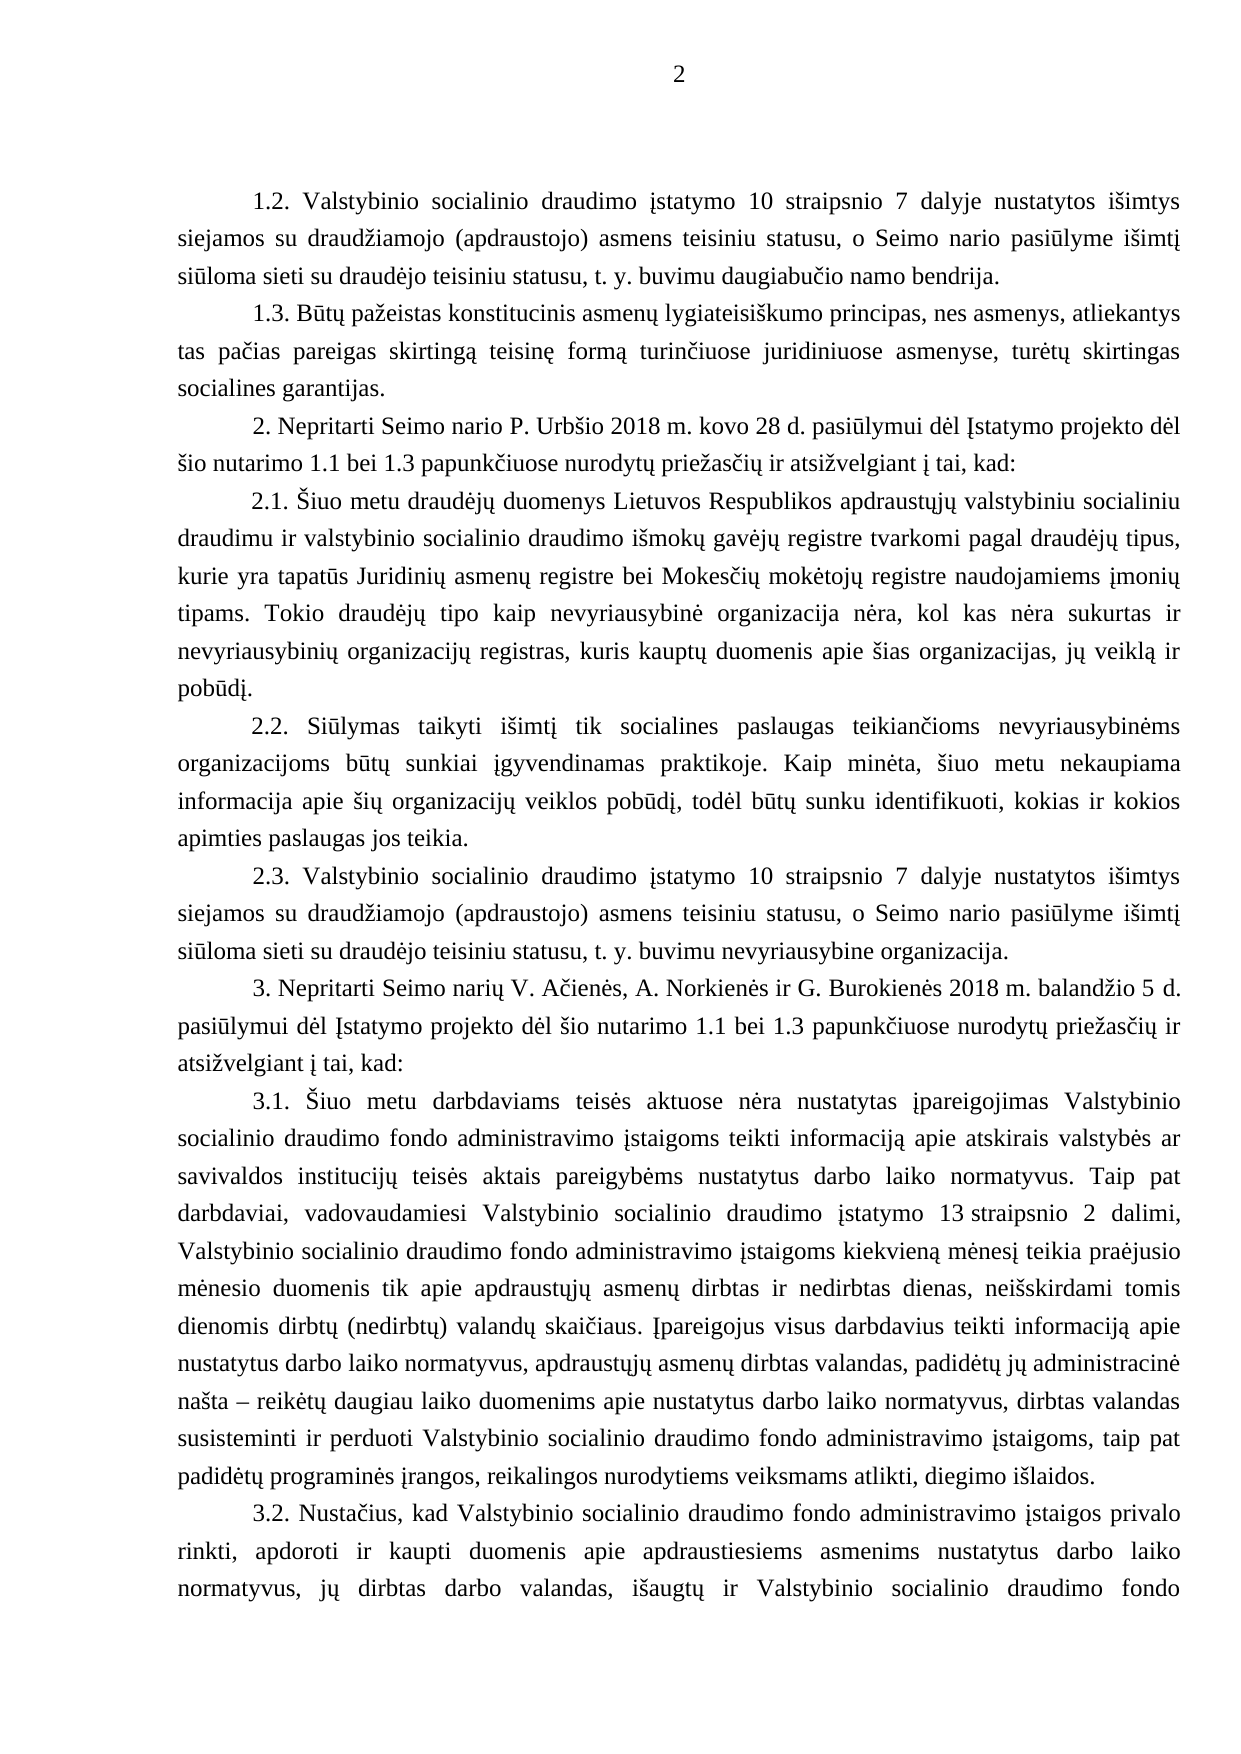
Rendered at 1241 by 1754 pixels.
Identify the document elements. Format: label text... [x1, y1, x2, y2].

text 2. Nepritarti Seimo nario P. Urbšio 2018 m. kovo 28 d. pasiūlymui dėl Įstatymo projekto dėl šio nutarimo 1.1 bei 1.3 papunkčiuose nurodytų priežasčių ir atsižvelgiant į tai, kad: [177, 402, 1181, 477]
text 3. Nepritarti Seimo narių V. Ačienės, A. Norkienės ir G. Burokienės 2018 m. balandžio 5 d. pasiūlymui dėl Įstatymo projekto dėl šio nutarimo 1.1 bei 1.3 papunkčiuose nurodytų priežasčių ir atsižvelgiant į tai, kad: [177, 965, 1181, 1077]
text 1.3. Būtų pažeistas konstitucinis asmenų lygiateisiškumo principas, nes asmenys, atliekantys tas pačias pareigas skirtingą teisinę formą turinčiuose juridiniuose asmenyse, turėtų skirtingas socialines garantijas. [177, 290, 1181, 402]
text 2.3. Valstybinio socialinio draudimo įstatymo 10 straipsnio 7 dalyje nustatytos išimtys siejamos su draudžiamojo (apdraustojo) asmens teisiniu statusu, o Seimo nario pasiūlyme išimtį siūloma sieti su draudėjo teisiniu statusu, t. y. buvimu nevyriausybine organizacija. [177, 852, 1181, 965]
text 3.2. Nustačius, kad Valstybinio socialinio draudimo fondo administravimo įstaigos privalo rinkti, apdoroti ir kaupti duomenis apie apdraustiesiems asmenims nustatytus darbo laiko normatyvus, jų dirbtas darbo valandas, išaugtų ir Valstybinio socialinio draudimo fondo [177, 1490, 1181, 1602]
text 2.2. Siūlymas taikyti išimtį tik socialines paslaugas teikiančioms nevyriausybinėms organizacijoms būtų sunkiai įgyvendinamas praktikoje. Kaip minėta, šiuo metu nekaupiama informacija apie šių organizacijų veiklos pobūdį, todėl būtų sunku identifikuoti, kokias ir kokios apimties paslaugas jos teikia. [177, 702, 1181, 852]
text 1.2. Valstybinio socialinio draudimo įstatymo 10 straipsnio 7 dalyje nustatytos išimtys siejamos su draudžiamojo (apdraustojo) asmens teisiniu statusu, o Seimo nario pasiūlyme išimtį siūloma sieti su draudėjo teisiniu statusu, t. y. buvimu daugiabučio namo bendrija. [177, 177, 1181, 290]
text 2.1. Šiuo metu draudėjų duomenys Lietuvos Respublikos apdraustųjų valstybiniu socialiniu draudimu ir valstybinio socialinio draudimo išmokų gavėjų registre tvarkomi pagal draudėjų tipus, kurie yra tapatūs Juridinių asmenų registre bei Mokesčių mokėtojų registre naudojamiems įmonių tipams. Tokio draudėjų tipo kaip nevyriausybinė organizacija nėra, kol kas nėra sukurtas ir nevyriausybinių organizacijų registras, kuris kauptų duomenis apie šias organizacijas, jų veiklą ir pobūdį. [177, 477, 1181, 702]
text 3.1. Šiuo metu darbdaviams teisės aktuose nėra nustatytas įpareigojimas Valstybinio socialinio draudimo fondo administravimo įstaigoms teikti informaciją apie atskirais valstybės ar savivaldos institucijų teisės aktais pareigybėms nustatytus darbo laiko normatyvus. Taip pat darbdaviai, vadovaudamiesi Valstybinio socialinio draudimo įstatymo 13 straipsnio 2 dalimi, Valstybinio socialinio draudimo fondo administravimo įstaigoms kiekvieną mėnesį teikia praėjusio mėnesio duomenis tik apie apdraustųjų asmenų dirbtas ir nedirbtas dienas, neišskirdami tomis dienomis dirbtų (nedirbtų) valandų skaičiaus. Įpareigojus visus darbdavius teikti informaciją apie nustatytus darbo laiko normatyvus, apdraustųjų asmenų dirbtas valandas, padidėtų jų administracinė našta – reikėtų daugiau laiko duomenims apie nustatytus darbo laiko normatyvus, dirbtas valandas susisteminti ir perduoti Valstybinio socialinio draudimo fondo administravimo įstaigoms, taip pat padidėtų programinės įrangos, reikalingos nurodytiems veiksmams atlikti, diegimo išlaidos. [177, 1077, 1181, 1490]
